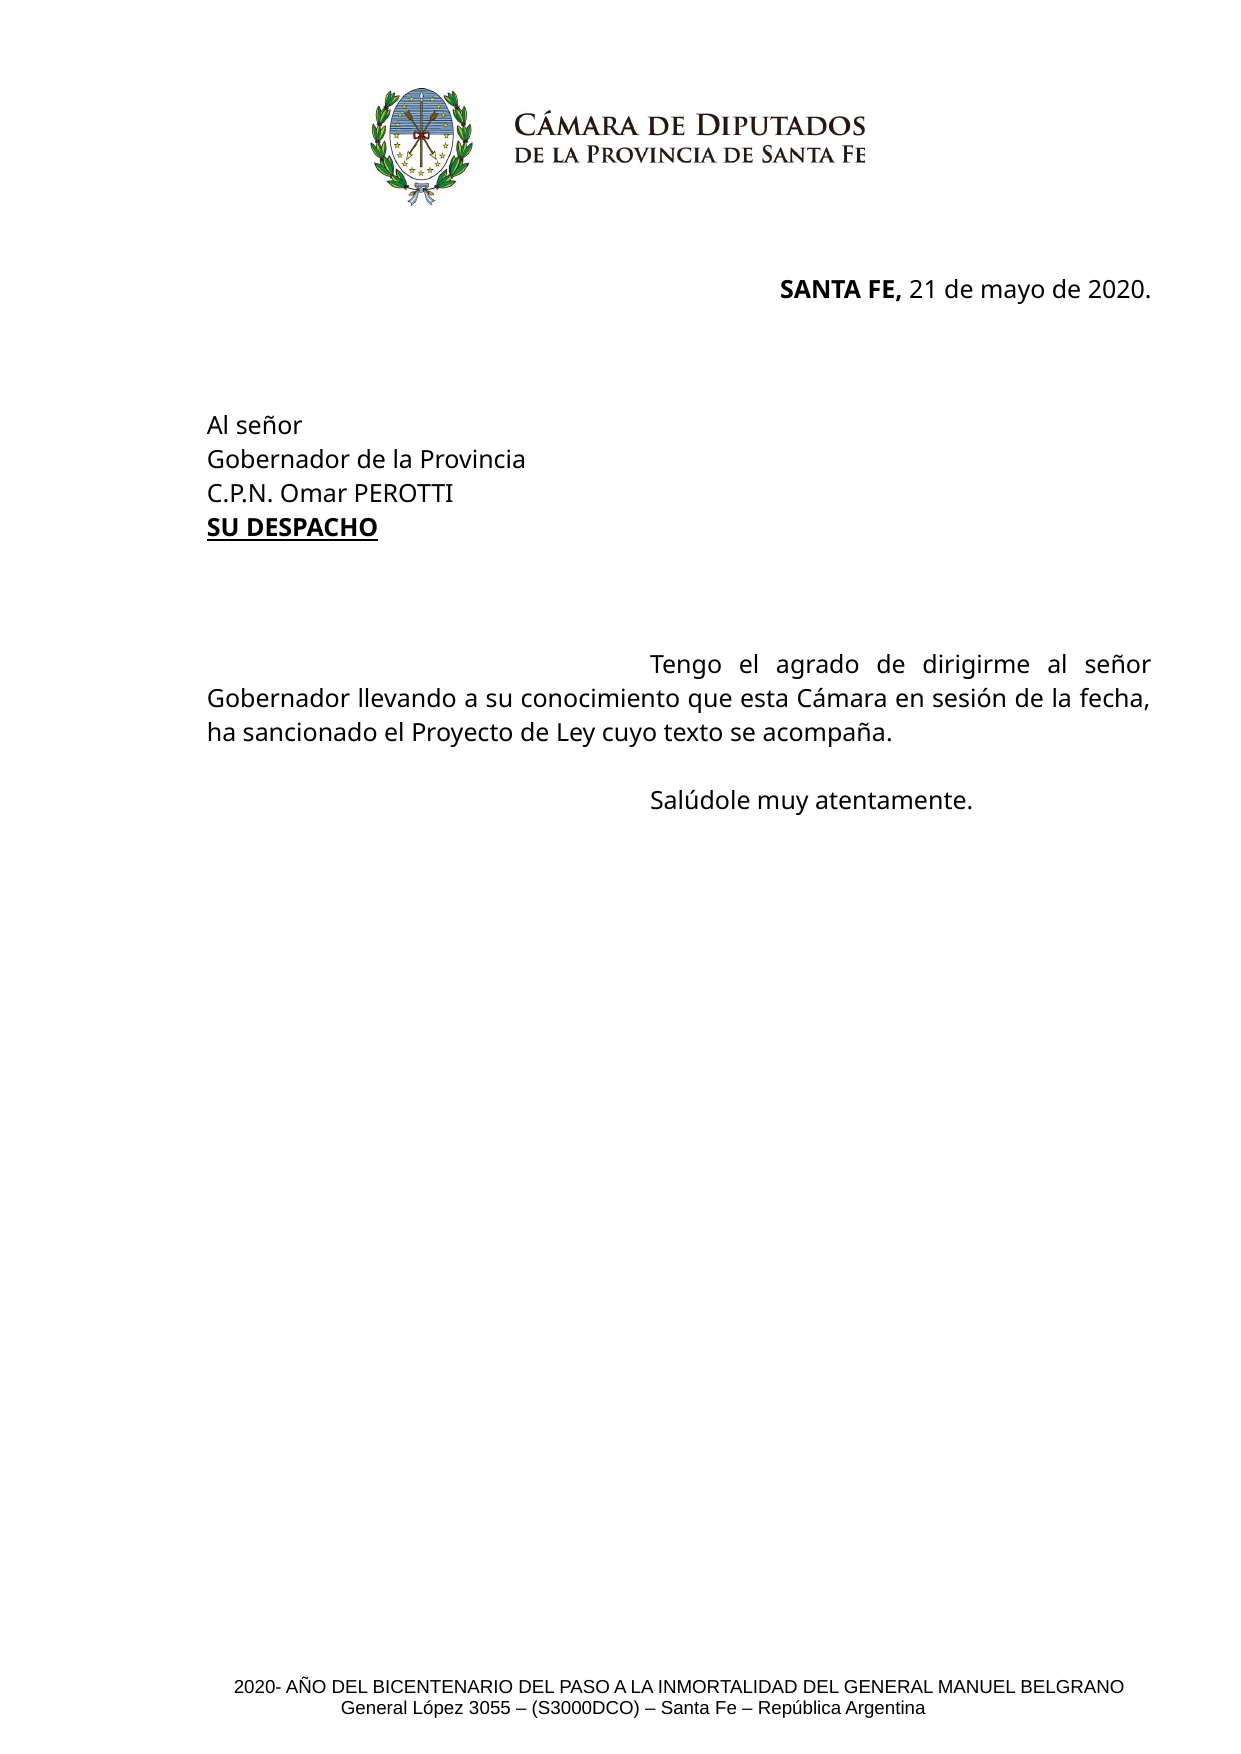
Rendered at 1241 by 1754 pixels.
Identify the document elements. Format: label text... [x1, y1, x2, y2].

text Tengo el agrado de dirigirme al señor Gobernador llevando a su conocimiento que esta Cámara en sesión de la fecha, ha sancionado el Proyecto de Ley cuyo texto se acompaña. [207, 646, 1152, 748]
text Al señor [207, 408, 1152, 442]
text C.P.N. Omar PEROTTI [207, 476, 1152, 510]
text Gobernador de la Provincia [207, 442, 1152, 476]
text SANTA FE, 21 de mayo de 2020. [207, 272, 1152, 306]
text SU DESPACHO [207, 510, 1152, 544]
text Salúdole muy atentamente. [207, 783, 1152, 817]
picture [370, 88, 866, 210]
